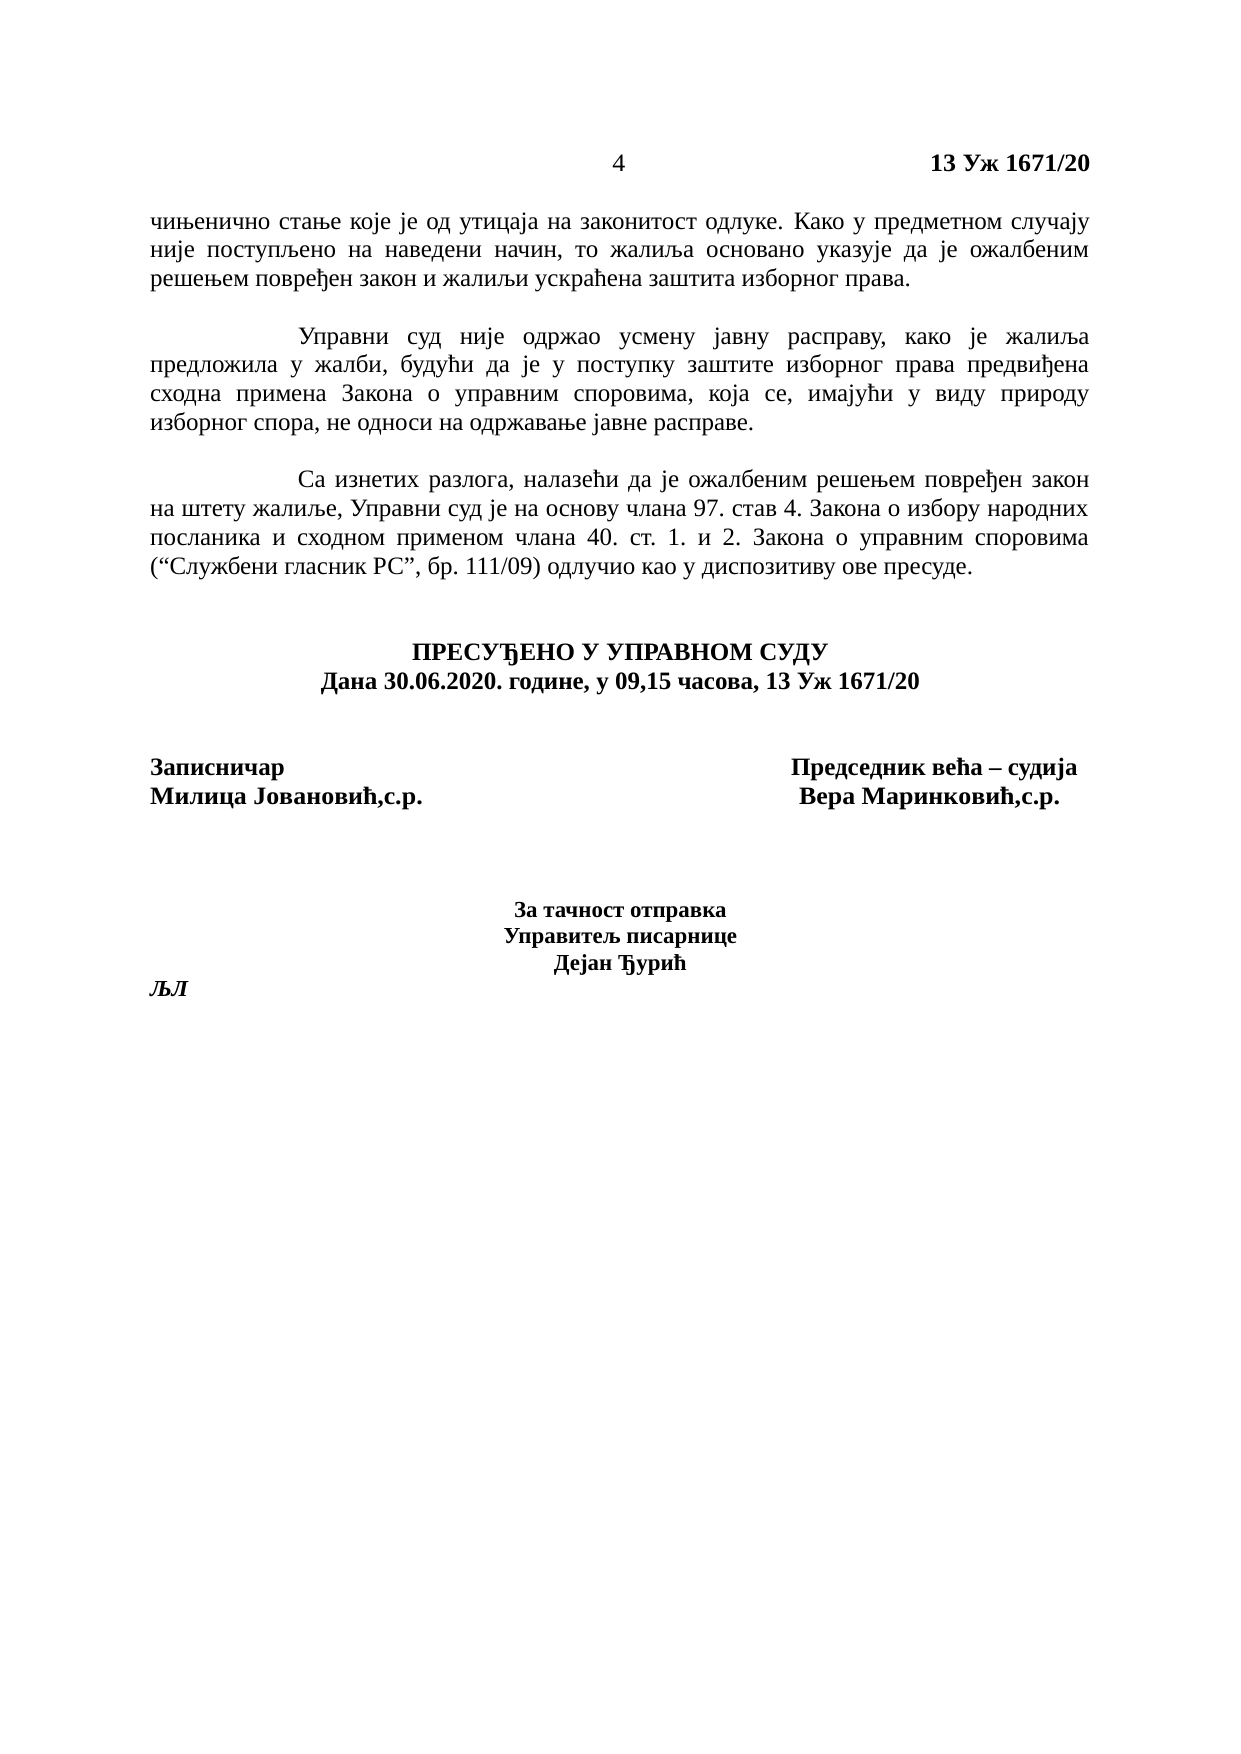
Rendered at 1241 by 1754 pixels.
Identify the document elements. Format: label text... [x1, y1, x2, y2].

text ПРЕСУЂЕНО У УПРАВНОМ СУДУ [150, 637, 1090, 666]
text Записничар Председник већа – судија [150, 752, 1090, 781]
text ЉЛ [150, 975, 1090, 1001]
text Дејан Ђурић [150, 948, 1090, 975]
text чињенично стање које је од утицаја на законитост одлуке. Како у предметном случају није поступљено на наведени начин, то жалиља основано указује да је ожалбеним решењем повређен закон и жалиљи ускраћена заштита изборног права. [150, 206, 1090, 292]
text Дана 30.06.2020. године, у 09,15 часова, 13 Уж 1671/20 [150, 666, 1090, 694]
text За тачност отправка [150, 896, 1090, 922]
text Управитељ писарнице [150, 922, 1090, 948]
text Управни суд није одржао усмену јавну расправу, како је жалиља предложила у жалби, будући да је у поступку заштите изборног права предвиђена сходна примена Закона о управним споровима, која се, имајући у виду природу изборног спора, не односи на одржавање јавне расправе. [150, 321, 1090, 436]
text Милица Јовановић,с.р. Вера Маринковић,с.р. [150, 781, 1090, 809]
text Са изнетих разлога, налазећи да је ожалбеним решењем повређен закон на штету жалиље, Управни суд је на основу члана 97. став 4. Закона о избору народних посланика и сходном применом члана 40. ст. 1. и 2. Закона о управним споровима (“Службени гласник РС”, бр. 111/09) одлучио као у диспозитиву ове пресуде. [150, 464, 1090, 579]
